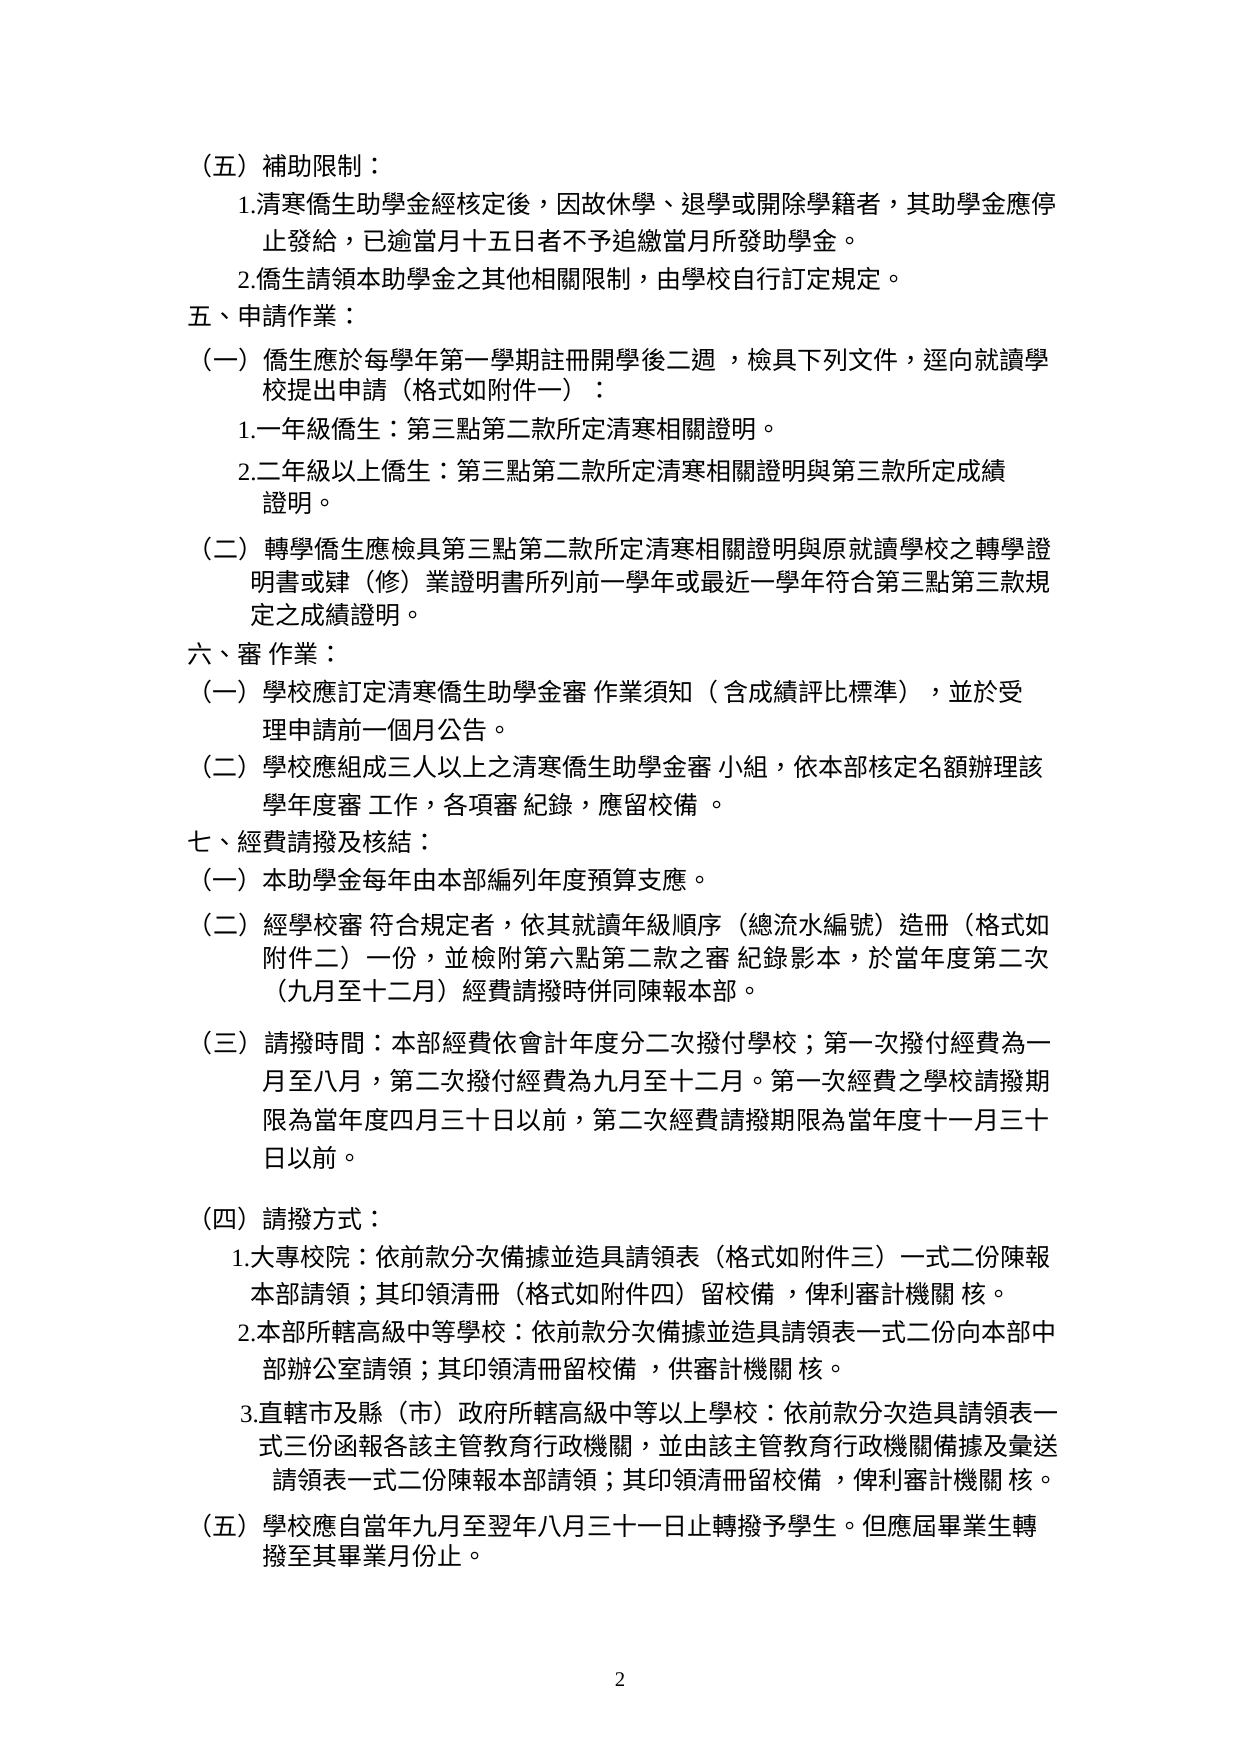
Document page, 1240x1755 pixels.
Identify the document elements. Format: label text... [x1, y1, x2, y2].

text 七、經費請撥及核結： [187, 832, 1089, 857]
text 本部請領；其印領清冊（格式如附件四）留校備 ，俾利審計機關 核。 [250, 1284, 1089, 1309]
text （二）轉學僑生應檢具第三點第二款所定清寒相關證明與原就讀學校之轉學證明書或肄（修）業證明書所列前一學年或最近一學年符合第三點第三款規定之成績證明。 [188, 532, 1052, 631]
text 1.清寒僑生助學金經核定後，因故休學、退學或開除學籍者，其助學金應停 [237, 191, 1089, 219]
text 1.大專校院：依前款分次備據並造具請領表（格式如附件三）一式二份陳報 [231, 1244, 1089, 1272]
text （一）學校應訂定清寒僑生助學金審 作業須知（ 含成績評比標準），並於受 [187, 681, 1089, 707]
text （二）經學校審 符合規定者，依其就讀年級順序（總流水編號）造冊（格式如附件二）一份，並檢附第六點第二款之審 紀錄影本，於當年度第二次（九月至十二月）經費請撥時併同陳報本部。 [188, 908, 1052, 1007]
text （一）僑生應於每學年第一學期註冊開學後二週 ，檢具下列文件，逕向就讀學校提出申請（格式如附件一）： [188, 345, 1052, 406]
text 1.一年級僑生：第三點第二款所定清寒相關證明。 [237, 416, 1089, 444]
text 2.僑生請領本助學金之其他相關限制，由學校自行訂定規定。 [237, 266, 1089, 294]
text 六、審 作業： [187, 644, 1089, 669]
text 學年度審 工作，各項審 紀錄，應留校備 。 [262, 794, 1089, 819]
text 2.本部所轄高級中等學校：依前款分次備據並造具請領表一式二份向本部中 [237, 1319, 1089, 1347]
text （四）請撥方式： [187, 1209, 1089, 1234]
text （一）本助學金每年由本部編列年度預算支應。 [187, 869, 1089, 894]
text （二）學校應組成三人以上之清寒僑生助學金審 小組，依本部核定名額辦理該 [187, 757, 1089, 782]
text （五）學校應自當年九月至翌年八月三十一日止轉撥予學生。但應屆畢業生轉撥至其畢業月份止。 [188, 1511, 1052, 1572]
text 2.二年級以上僑生：第三點第二款所定清寒相關證明與第三款所定成績證明。 [238, 454, 1031, 518]
text （三）請撥時間：本部經費依會計年度分二次撥付學校；第一次撥付經費為一月至八月，第二次撥付經費為九月至十二月。第一次經費之學校請撥期限為當年度四月三十日以前，第二次經費請撥期限為當年度十一月三十日以前。 [188, 1021, 1052, 1175]
text 3.直轄市及縣（市）政府所轄高級中等以上學校：依前款分次造具請領表一式三份函報各該主管教育行政機關，並由該主管教育行政機關備據及彙送請領表一式二份陳報本部請領；其印領清冊留校備 ，俾利審計機關 核。 [237, 1395, 1058, 1496]
text 止發給，已逾當月十五日者不予追繳當月所發助學金。 [262, 231, 1089, 256]
text 部辦公室請領；其印領清冊留校備 ，供審計機關 核。 [262, 1359, 1089, 1384]
text 理申請前一個月公告。 [262, 719, 1089, 744]
text （五）補助限制： [187, 156, 1089, 181]
text 五、申請作業： [187, 306, 1089, 331]
text 2 [150, 1667, 1089, 1691]
